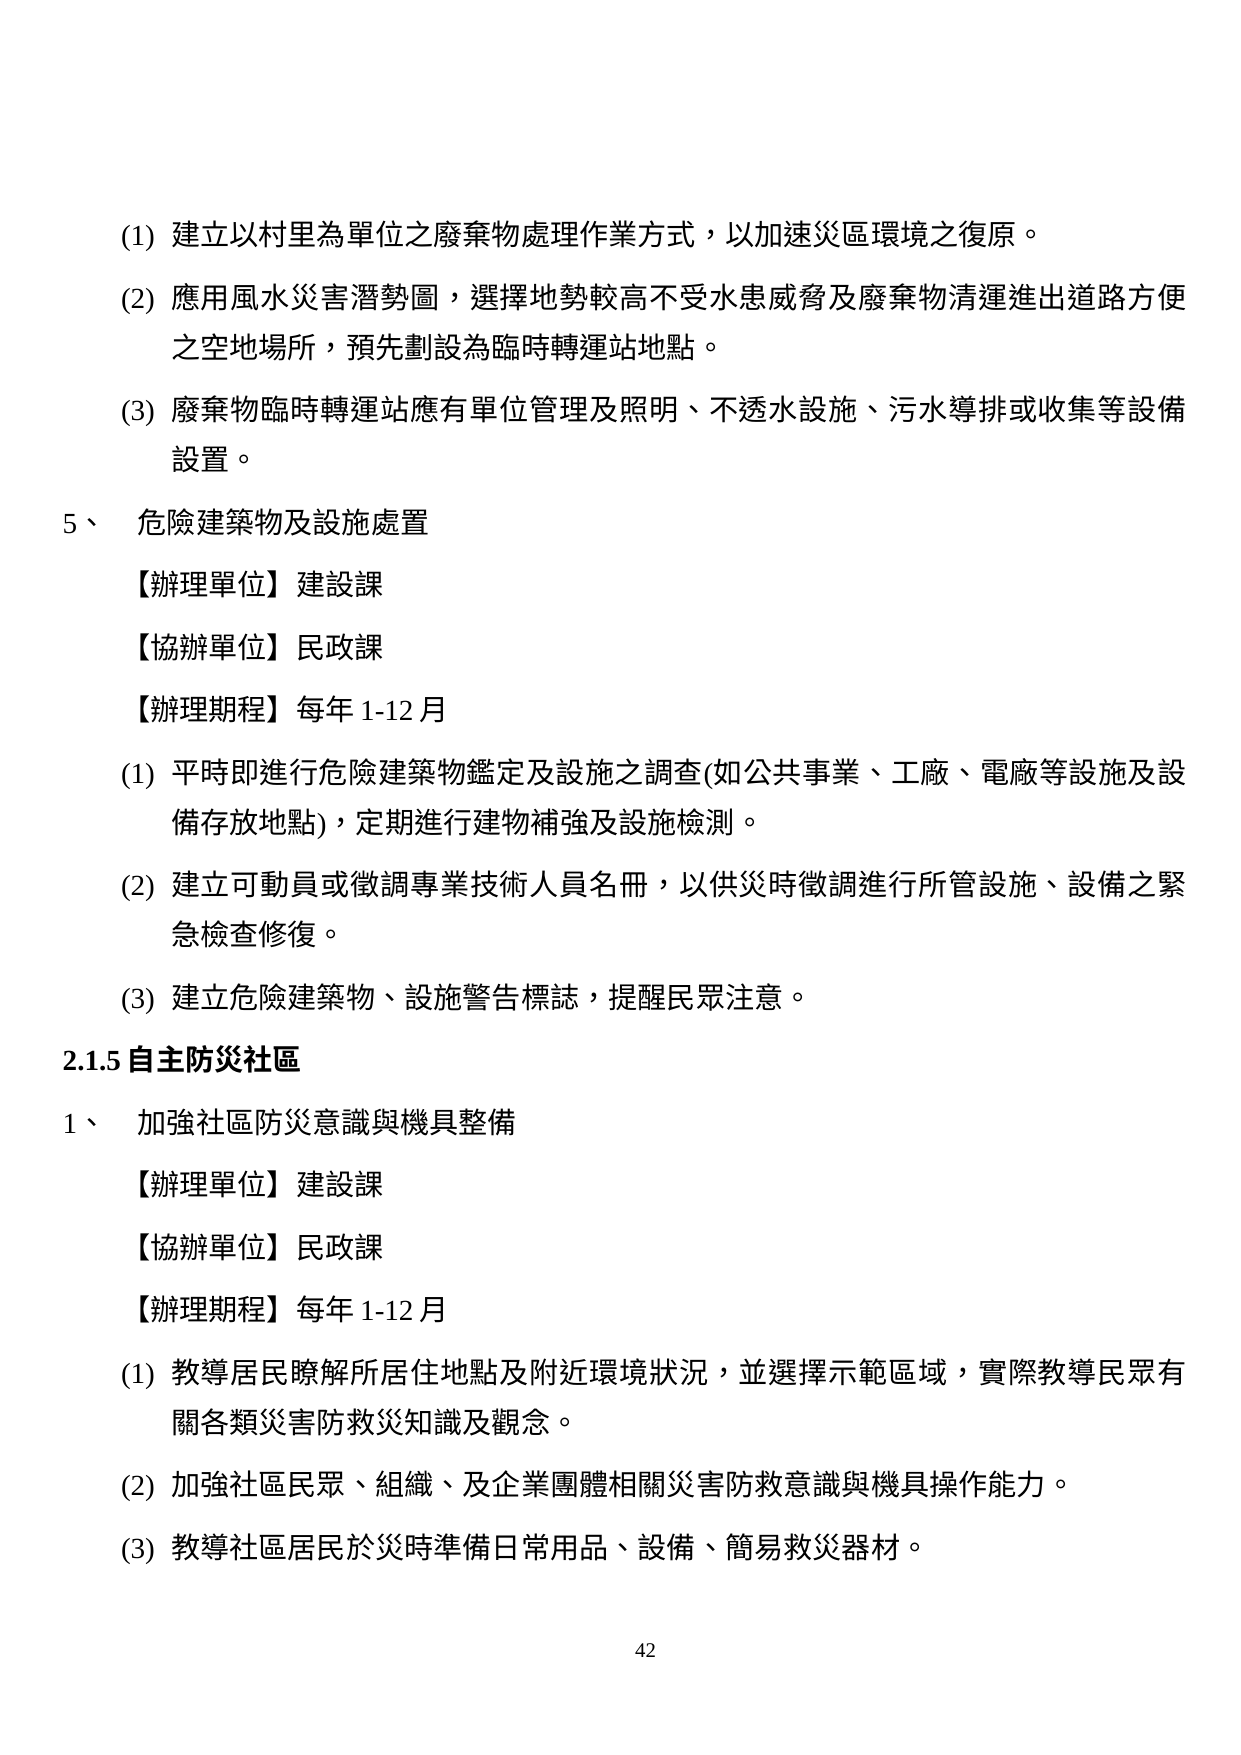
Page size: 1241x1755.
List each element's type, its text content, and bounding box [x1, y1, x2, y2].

list 教導社區居民於災時準備日常用品、設備、簡易救災器材。 [121, 1517, 1186, 1567]
list 加強社區民眾、組織、及企業團體相關災害防救意識與機具操作能力。 [121, 1454, 1186, 1504]
list 教導居民瞭解所居住地點及附近環境狀況，並選擇示範區域，實際教導民眾有關各類災害防救災知識及觀念。 [121, 1342, 1186, 1442]
list 廢棄物臨時轉運站應有單位管理及照明、不透水設施、污水導排或收集等設備設置。 [121, 379, 1186, 479]
text 【辦理單位】建設課 [62, 1154, 1186, 1204]
list 建立以村里為單位之廢棄物處理作業方式，以加速災區環境之復原。 [121, 204, 1186, 254]
text 【辦理單位】建設課 [62, 554, 1186, 604]
list 平時即進行危險建築物鑑定及設施之調查(如公共事業、工廠、電廠等設施及設備存放地點)，定期進行建物補強及設施檢測。 [121, 742, 1186, 842]
list 應用風水災害潛勢圖，選擇地勢較高不受水患威脅及廢棄物清運進出道路方便之空地場所，預先劃設為臨時轉運站地點。 [121, 267, 1186, 367]
list 加強社區防災意識與機具整備 [62, 1092, 1186, 1142]
list 危險建築物及設施處置 [62, 492, 1186, 542]
list 建立危險建築物、設施警告標誌，提醒民眾注意。 [121, 967, 1186, 1017]
list 建立可動員或徵調專業技術人員名冊，以供災時徵調進行所管設施、設備之緊急檢查修復。 [121, 854, 1186, 954]
text 【協辦單位】民政課 [62, 1217, 1186, 1267]
text 【辦理期程】每年1-12月 [62, 1279, 1186, 1329]
text 【辦理期程】每年1-12月 [62, 679, 1186, 729]
text 2.1.5自主防災社區 [62, 1029, 1186, 1079]
text 【協辦單位】民政課 [62, 617, 1186, 667]
